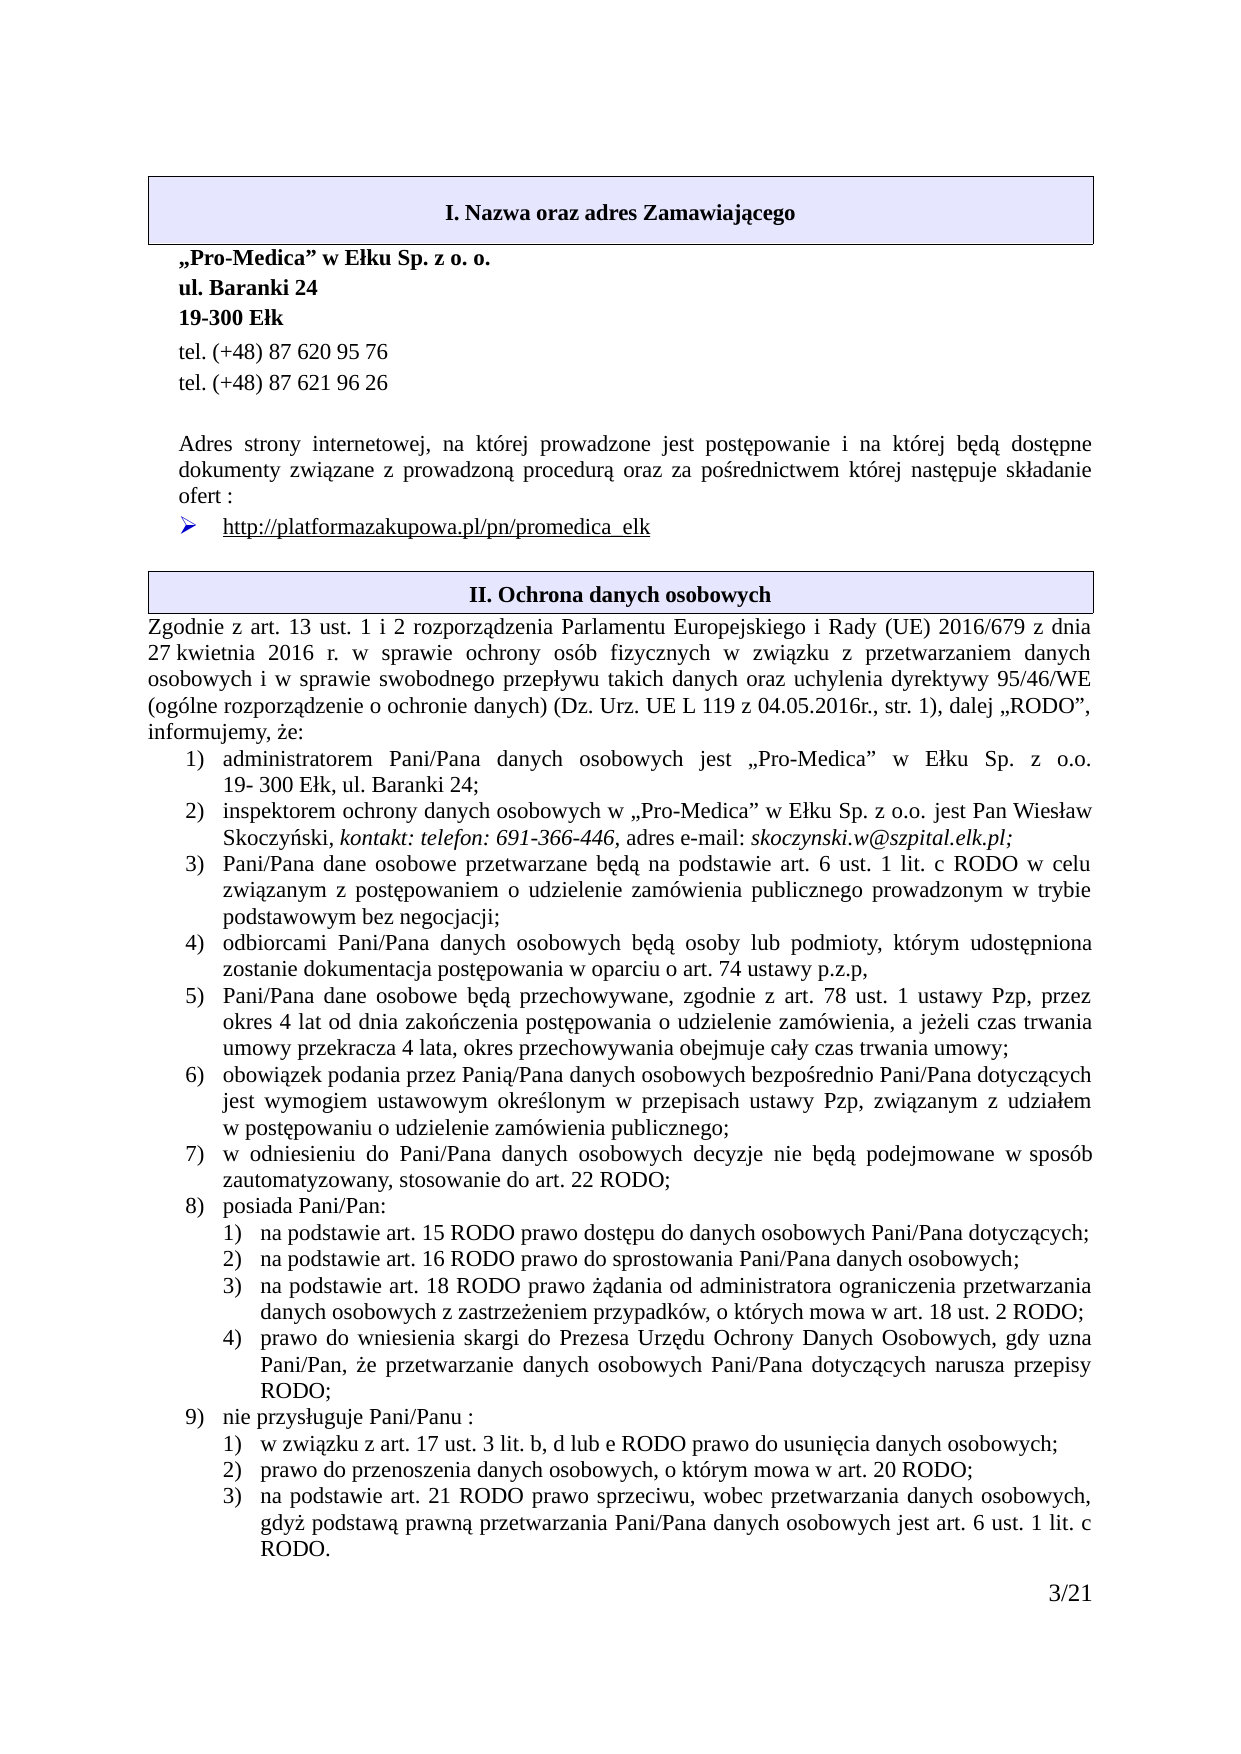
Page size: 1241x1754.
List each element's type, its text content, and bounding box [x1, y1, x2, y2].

list obowiązek podania przez Panią/Pana danych osobowych bezpośrednio Pani/Pana dotyczących jest wymogiem ustawowym określonym w przepisach ustawy Pzp, związanym z udziałem w postępowaniu o udzielenie zamówienia publicznego; [185, 1061, 1093, 1140]
list nie przysługuje Pani/Panu : [185, 1403, 1093, 1430]
list http://platformazakupowa.pl/pn/promedica_elk [178, 513, 1093, 540]
list prawo do wniesienia skargi do Prezesa Urzędu Ochrony Danych Osobowych, gdy uzna Pani/Pan, że przetwarzanie danych osobowych Pani/Pana dotyczących narusza przepisy RODO; [223, 1324, 1093, 1403]
text 19-300 Ełk [178, 304, 463, 330]
text Zgodnie z art. 13 ust. 1 i 2 rozporządzenia Parlamentu Europejskiego i Rady (UE) 2016/679 z dnia 27 kwietnia 2016 r. w sprawie ochrony osób fizycznych w związku z przetwarzaniem danych osobowych i w sprawie swobodnego przepływu takich danych oraz uchylenia dyrektywy 95/46/WE (ogólne rozporządzenie o ochronie danych) (Dz. Urz. UE L 119 z 04.05.2016r., str. 1), dalej „RODO”, informujemy, że: [148, 614, 1093, 744]
list Pani/Pana dane osobowe będą przechowywane, zgodnie z art. 78 ust. 1 ustawy Pzp, przez okres 4 lat od dnia zakończenia postępowania o udzielenie zamówienia, a jeżeli czas trwania umowy przekracza 4 lata, okres przechowywania obejmuje cały czas trwania umowy; [185, 982, 1093, 1061]
text ul. Baranki 24 [178, 274, 463, 300]
table_header I. Nazwa oraz adres Zamawiającego [149, 177, 1093, 243]
text Adres strony internetowej, na której prowadzone jest postępowanie i na której będą dostępne dokumenty związane z prowadzoną procedurą oraz za pośrednictwem której następuje składanie ofert : [178, 430, 1093, 509]
text tel. (+48) 87 621 96 26 [178, 368, 1093, 395]
list na podstawie art. 21 RODO prawo sprzeciwu, wobec przetwarzania danych osobowych, gdyż podstawą prawną przetwarzania Pani/Pana danych osobowych jest art. 6 ust. 1 lit. c RODO. [223, 1482, 1093, 1562]
list odbiorcami Pani/Pana danych osobowych będą osoby lub podmioty, którym udostępniona zostanie dokumentacja postępowania w oparciu o art. 74 ustawy p.z.p, [185, 929, 1093, 982]
list Pani/Pana dane osobowe przetwarzane będą na podstawie art. 6 ust. 1 lit. c RODO w celu związanym z postępowaniem o udzielenie zamówienia publicznego prowadzonym w trybie podstawowym bez negocjacji; [185, 850, 1093, 929]
list inspektorem ochrony danych osobowych w „Pro-Medica” w Ełku Sp. z o.o. jest Pan Wiesław Skoczyński, kontakt: telefon: 691-366-446, adres e-mail: skoczynski.w@szpital.elk.pl; [185, 797, 1093, 850]
list w związku z art. 17 ust. 3 lit. b, d lub e RODO prawo do usunięcia danych osobowych; [223, 1430, 1093, 1456]
list na podstawie art. 18 RODO prawo żądania od administratora ograniczenia przetwarzania danych osobowych z zastrzeżeniem przypadków, o których mowa w art. 18 ust. 2 RODO; [223, 1272, 1093, 1324]
list w odniesieniu do Pani/Pana danych osobowych decyzje nie będą podejmowane w sposób zautomatyzowany, stosowanie do art. 22 RODO; [185, 1140, 1093, 1193]
table_header II. Ochrona danych osobowych [149, 572, 1093, 613]
text „Pro-Medica” w Ełku Sp. z o. o. [178, 244, 1096, 270]
text tel. (+48) 87 620 95 76 [178, 338, 1093, 364]
list na podstawie art. 16 RODO prawo do sprostowania Pani/Pana danych osobowych; [223, 1245, 1093, 1272]
list na podstawie art. 15 RODO prawo dostępu do danych osobowych Pani/Pana dotyczących; [223, 1219, 1093, 1245]
list posiada Pani/Pan: [185, 1193, 1093, 1219]
list prawo do przenoszenia danych osobowych, o którym mowa w art. 20 RODO; [223, 1456, 1093, 1482]
list administratorem Pani/Pana danych osobowych jest „Pro-Medica” w Ełku Sp. z o.o. 19- 300 Ełk, ul. Baranki 24; [185, 744, 1093, 797]
